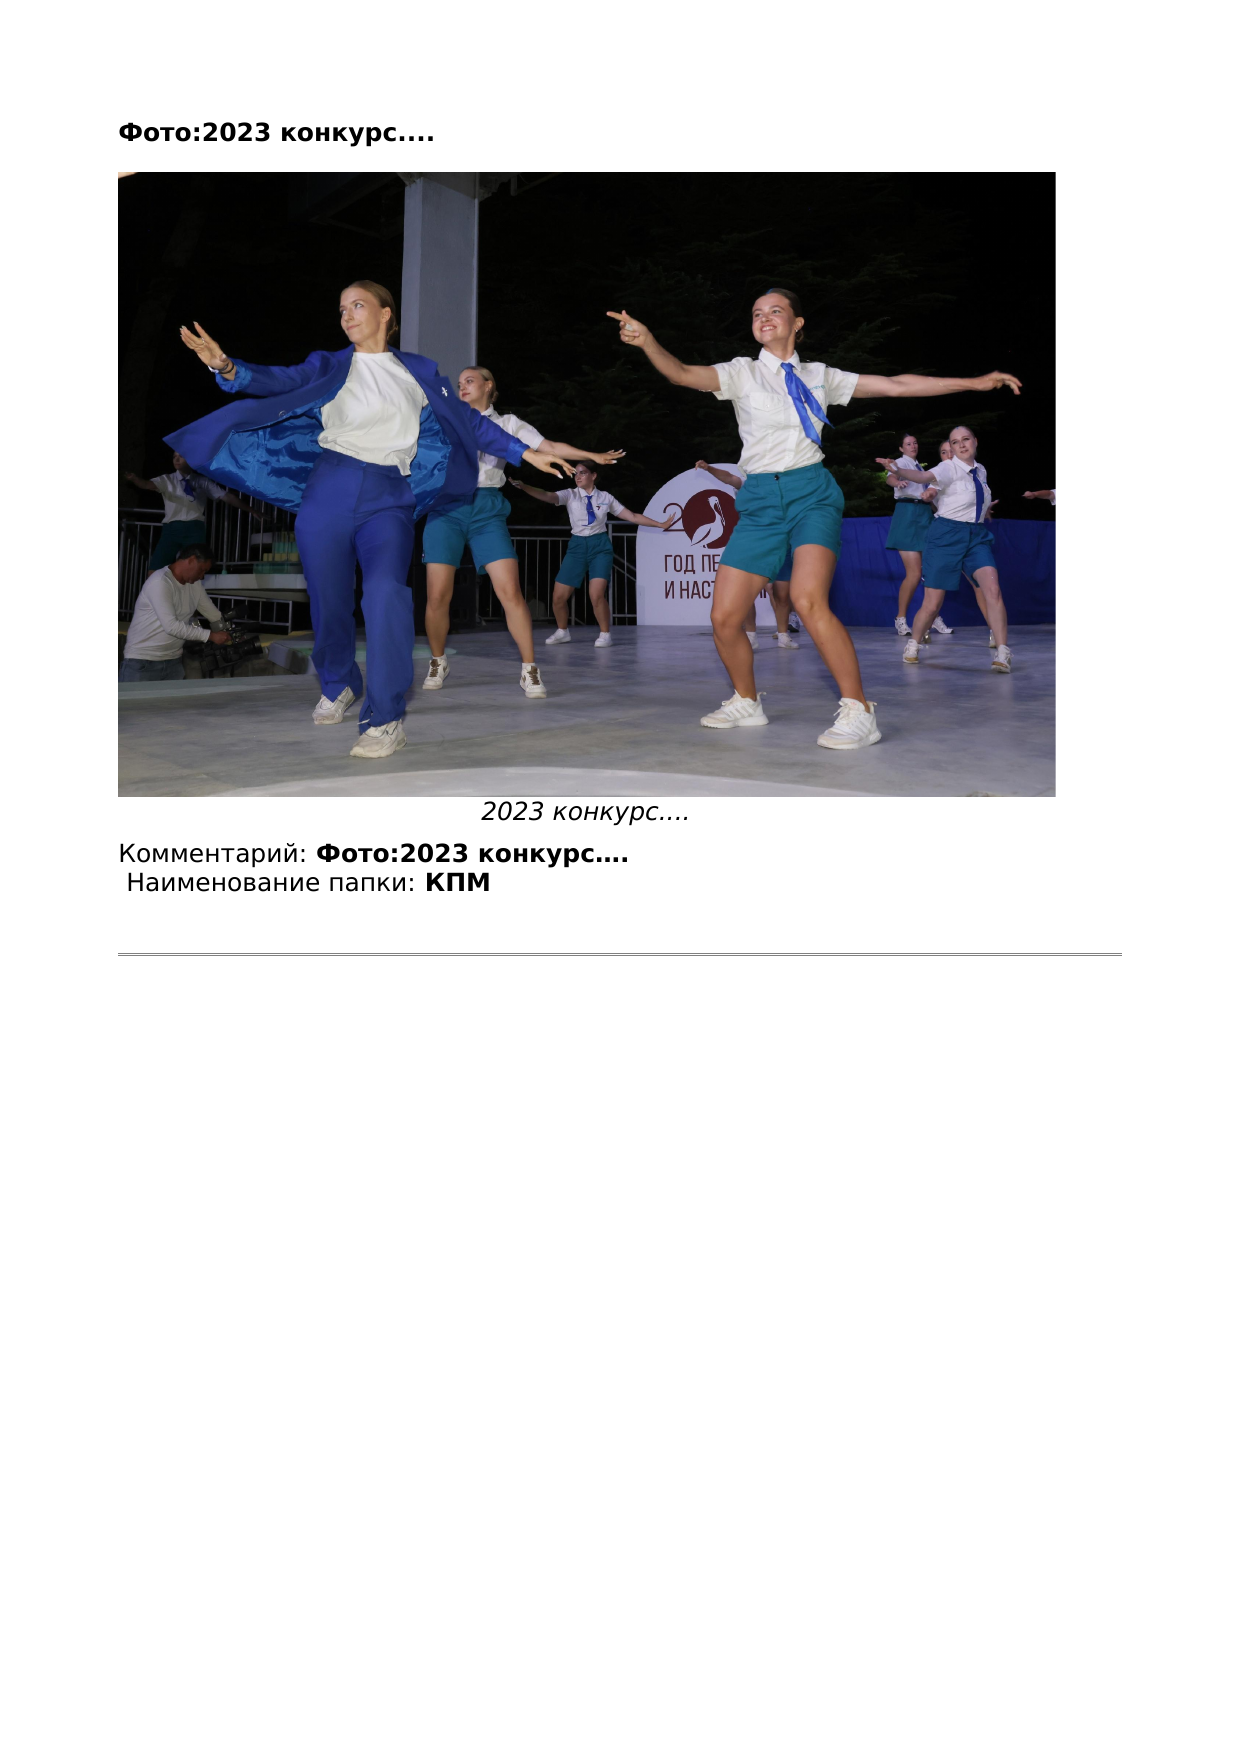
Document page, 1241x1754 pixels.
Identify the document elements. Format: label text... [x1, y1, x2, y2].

subtitle Фото:2023 конкурс.... [118, 118, 1122, 147]
picture [118, 172, 1056, 797]
text 2023 конкурс.... [118, 797, 1056, 826]
text Комментарий: Фото:2023 конкурс…. Наименование папки: КПМ [118, 839, 1122, 926]
